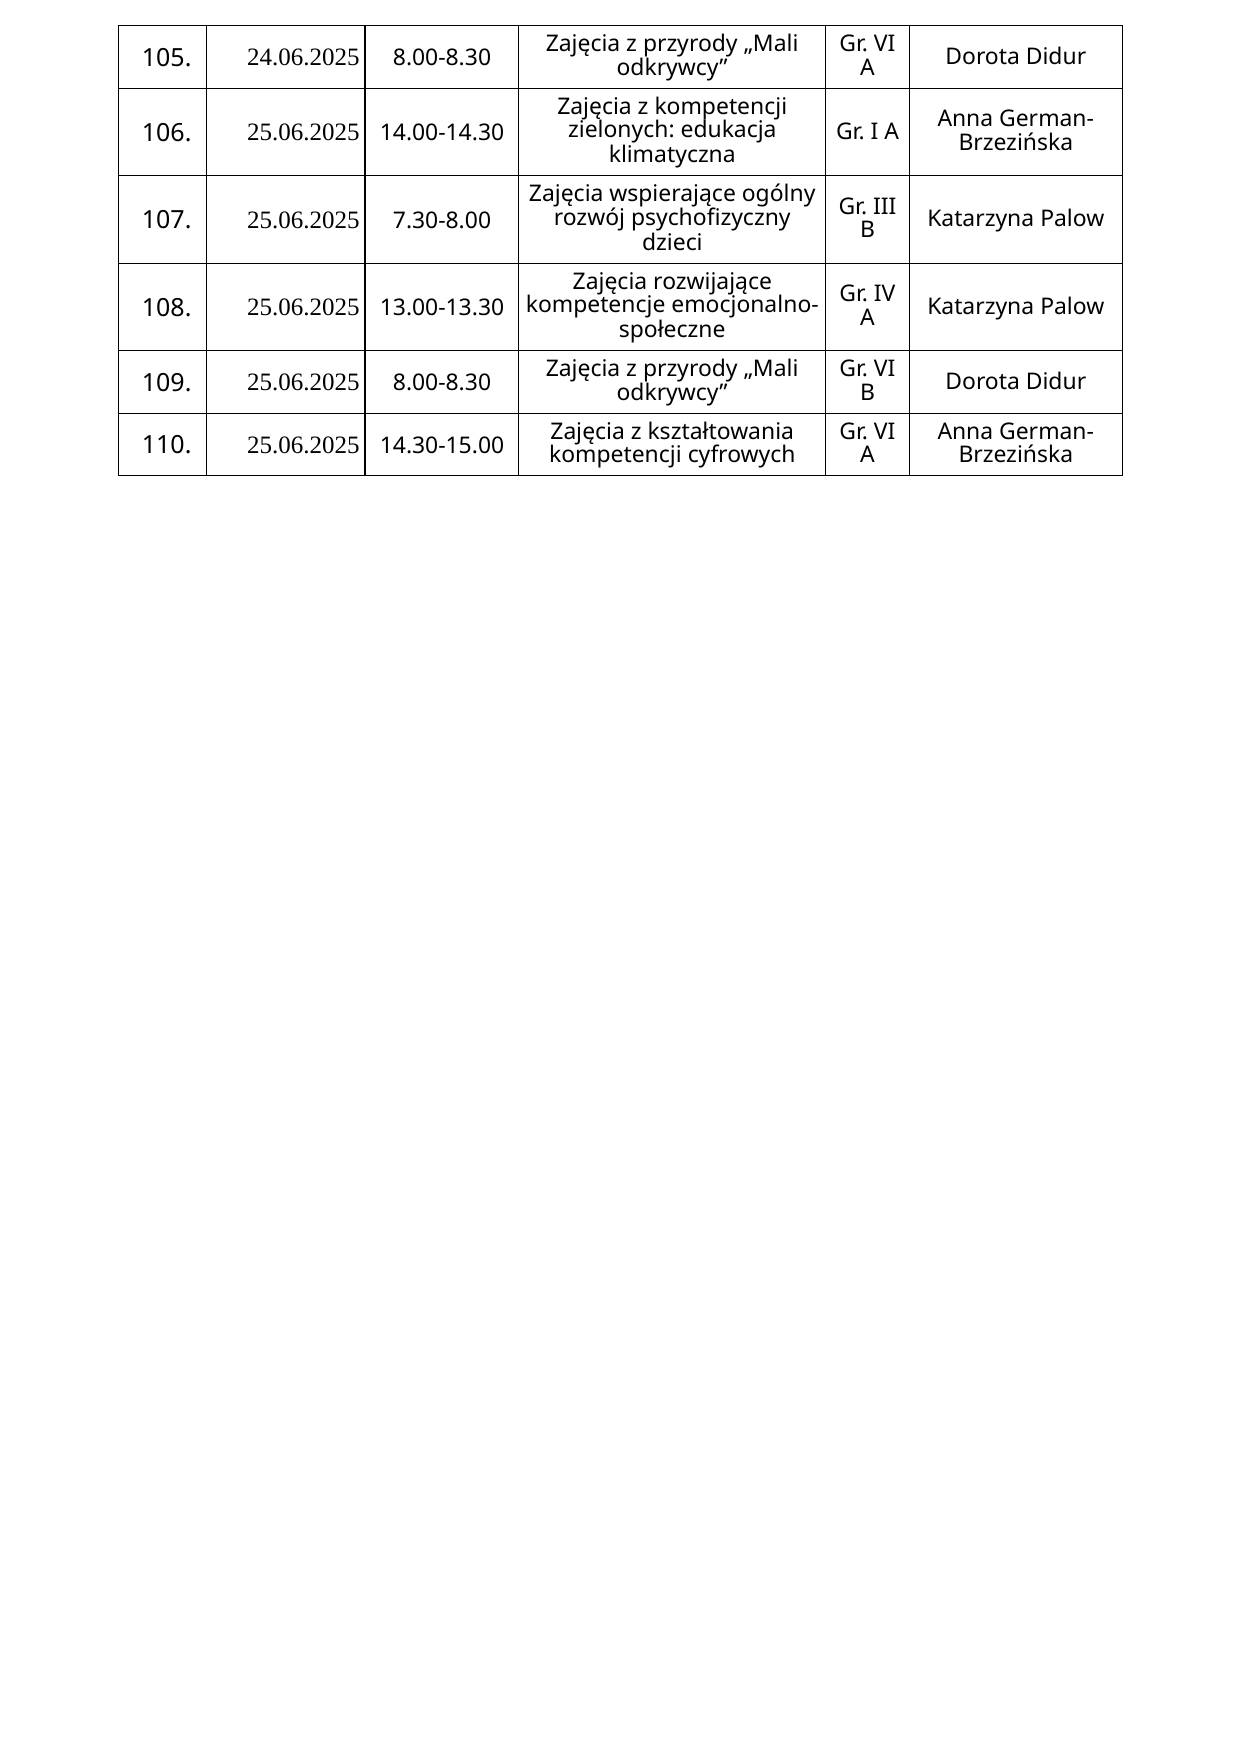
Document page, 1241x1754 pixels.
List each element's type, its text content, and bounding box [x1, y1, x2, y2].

table_cell Zajęcia z przyrody „Mali odkrywcy” [519, 351, 825, 412]
table_cell [119, 414, 206, 475]
table_cell 13.00-13.30 [366, 264, 518, 350]
table_cell Anna German-Brzezińska [910, 414, 1122, 475]
table_cell 14.00-14.30 [366, 89, 518, 175]
table_cell Gr. I A [826, 89, 909, 175]
table_cell 25.06.2025 [207, 351, 364, 412]
table_cell Gr. VI A [826, 26, 909, 87]
table_cell Dorota Didur [910, 26, 1122, 87]
table_cell Zajęcia rozwijające kompetencje emocjonalno-społeczne [519, 264, 825, 350]
table_cell 14.30-15.00 [366, 414, 518, 475]
table_cell [119, 176, 206, 262]
table_cell 7.30-8.00 [366, 176, 518, 262]
table_cell [119, 89, 206, 175]
table_cell 25.06.2025 [207, 89, 364, 175]
table_cell Gr. III B [826, 176, 909, 262]
table_cell 25.06.2025 [207, 414, 364, 475]
table_cell Katarzyna Palow [910, 264, 1122, 350]
table_cell 25.06.2025 [207, 176, 364, 262]
table_cell Zajęcia z kompetencji zielonych: edukacja klimatyczna [519, 89, 825, 175]
table_cell Zajęcia z kształtowania kompetencji cyfrowych [519, 414, 825, 475]
table_cell 24.06.2025 [207, 26, 364, 87]
table_cell Gr. VI B [826, 351, 909, 412]
table_cell [119, 264, 206, 350]
table_cell 8.00-8.30 [366, 351, 518, 412]
table_cell [119, 351, 206, 412]
table_cell [119, 26, 206, 87]
table_cell 25.06.2025 [207, 264, 364, 350]
table_cell Katarzyna Palow [910, 176, 1122, 262]
table_cell Zajęcia wspierające ogólny rozwój psychofizyczny dzieci [519, 176, 825, 262]
table_cell 8.00-8.30 [366, 26, 518, 87]
table_cell Anna German-Brzezińska [910, 89, 1122, 175]
table_cell Zajęcia z przyrody „Mali odkrywcy” [519, 26, 825, 87]
table_cell Gr. IV A [826, 264, 909, 350]
table_cell Dorota Didur [910, 351, 1122, 412]
table_cell Gr. VI A [826, 414, 909, 475]
